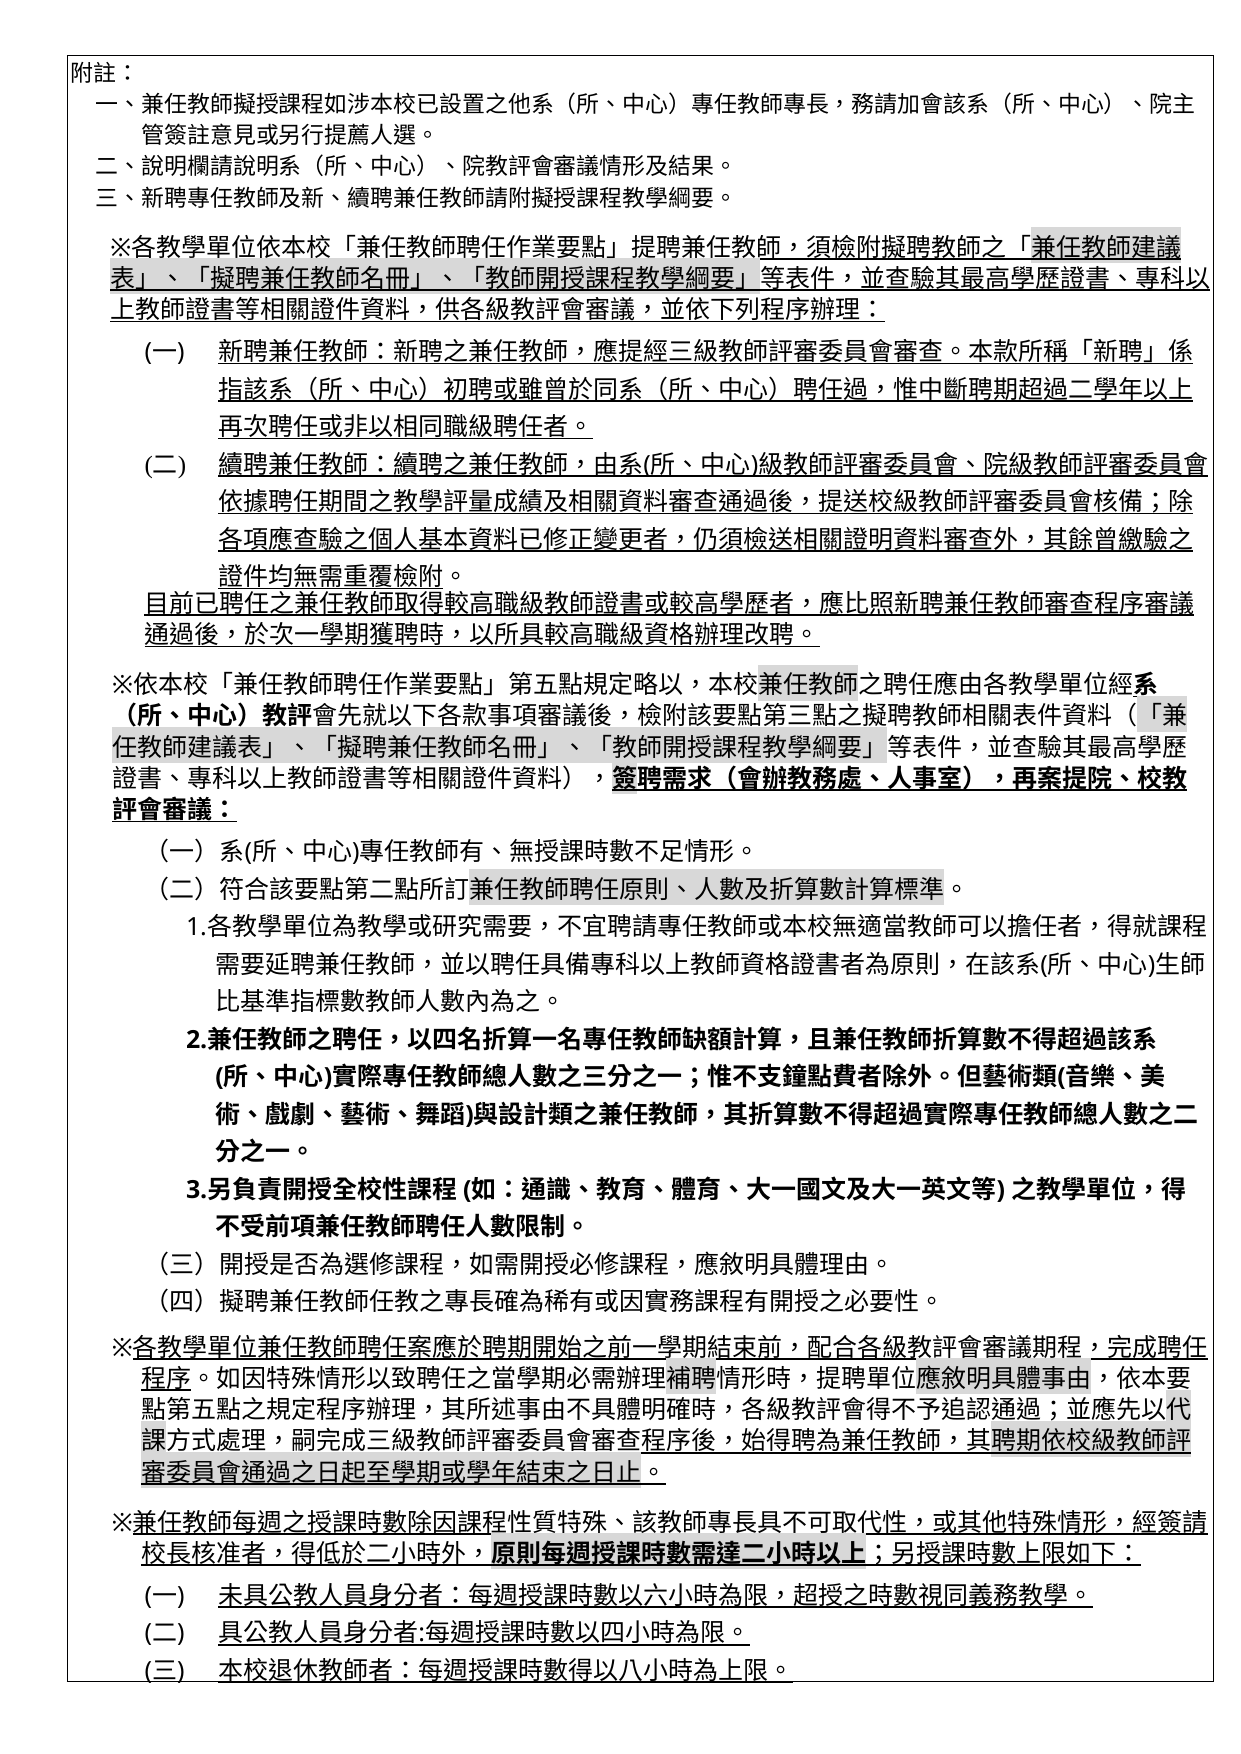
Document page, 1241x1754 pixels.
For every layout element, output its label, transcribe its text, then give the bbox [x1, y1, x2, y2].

table_cell 附註： 一、兼任教師擬授課程如涉本校已設置之他系（所、中心）專任教師專長，務請加會該系（所、中心）、院主 管簽註意見或另行提薦人選。 二、說明欄請說明系（所、中心）、院教評會審議情形及結果。 三、新聘專任教師及新、續聘兼任教師請附擬授課程教學綱要。 ※各教學單位依本校「兼任教師聘任作業要點」提聘兼任教師，須檢附擬聘教師之「兼任教師建議表」、「擬聘兼任教師名冊」、「教師開授課程教學綱要」等表件，並查驗其最高學歷證書、專科以上教師證書等相關證件資料，供各級教評會審議，並依下列程序辦理： 新聘兼任教師：新聘之兼任教師，應提經三級教師評審委員會審查。本款所稱「新聘」係指該系（所、中心）初聘或雖曾於同系（所、中心）聘任過，惟中斷聘期超過二學年以上再次聘任或非以相同職級聘任者。 續聘兼任教師：續聘之兼任教師，由系(所、中心)級教師評審委員會、院級教師評審委員會依據聘任期間之教學評量成績及相關資料審查通過後，提送校級教師評審委員會核備；除各項應查驗之個人基本資料已修正變更者，仍須檢送相關證明資料審查外，其餘曾繳驗之證件均無需重覆檢附。 目前已聘任之兼任教師取得較高職級教師證書或較高學歷者，應比照新聘兼任教師審查程序審議通過後，於次一學期獲聘時，以所具較高職級資格辦理改聘。 ※依本校「兼任教師聘任作業要點」第五點規定略以，本校兼任教師之聘任應由各教學單位經系（所、中心）教評會先就以下各款事項審議後，檢附該要點第三點之擬聘教師相關表件資料（「兼任教師建議表」、「擬聘兼任教師名冊」、「教師開授課程教學綱要」等表件，並查驗其最高學歷證書、專科以上教師證書等相關證件資料），簽聘需求（會辦教務處、人事室），再案提院、校教評會審議： 系(所、中心)專任教師有、無授課時數不足情形。 符合該要點第二點所訂兼任教師聘任原則、人數及折算數計算標準。 各教學單位為教學或研究需要，不宜聘請專任教師或本校無適當教師可以擔任者，得就課程需要延聘兼任教師，並以聘任具備專科以上教師資格證書者為原則，在該系(所、中心)生師比基準指標數教師人數內為之。 兼任教師之聘任，以四名折算一名專任教師缺額計算，且兼任教師折算數不得超過該系(所、中心)實際專任教師總人數之三分之一；惟不支鐘點費者除外。但藝術類(音樂、美術、戲劇、藝術、舞蹈)與設計類之兼任教師，其折算數不得超過實際專任教師總人數之二分之一。 另負責開授全校性課程 (如：通識、教育、體育、大一國文及大一英文等) 之教學單位，得不受前項兼任教師聘任人數限制。 開授是否為選修課程，如需開授必修課程，應敘明具體理由。 擬聘兼任教師任教之專長確為稀有或因實務課程有開授之必要性。 ※各教學單位兼任教師聘任案應於聘期開始之前一學期結束前，配合各級教評會審議期程，完成聘任程序。如因特殊情形以致聘任之當學期必需辦理補聘情形時，提聘單位應敘明具體事由，依本要點第五點之規定程序辦理，其所述事由不具體明確時，各級教評會得不予追認通過；並應先以代課方式處理，嗣完成三級教師評審委員會審查程序後，始得聘為兼任教師，其聘期依校級教師評審委員會通過之日起至學期或學年結束之日止。 ※兼任教師每週之授課時數除因課程性質特殊、該教師專長具不可取代性，或其他特殊情形，經簽請校長核准者，得低於二小時外，原則每週授課時數需達二小時以上；另授課時數上限如下： 未具公教人員身分者：每週授課時數以六小時為限，超授之時數視同義務教學。 具公教人員身分者:每週授課時數以四小時為限。 本校退休教師者：每週授課時數得以八小時為上限。 [68, 56, 1213, 1681]
